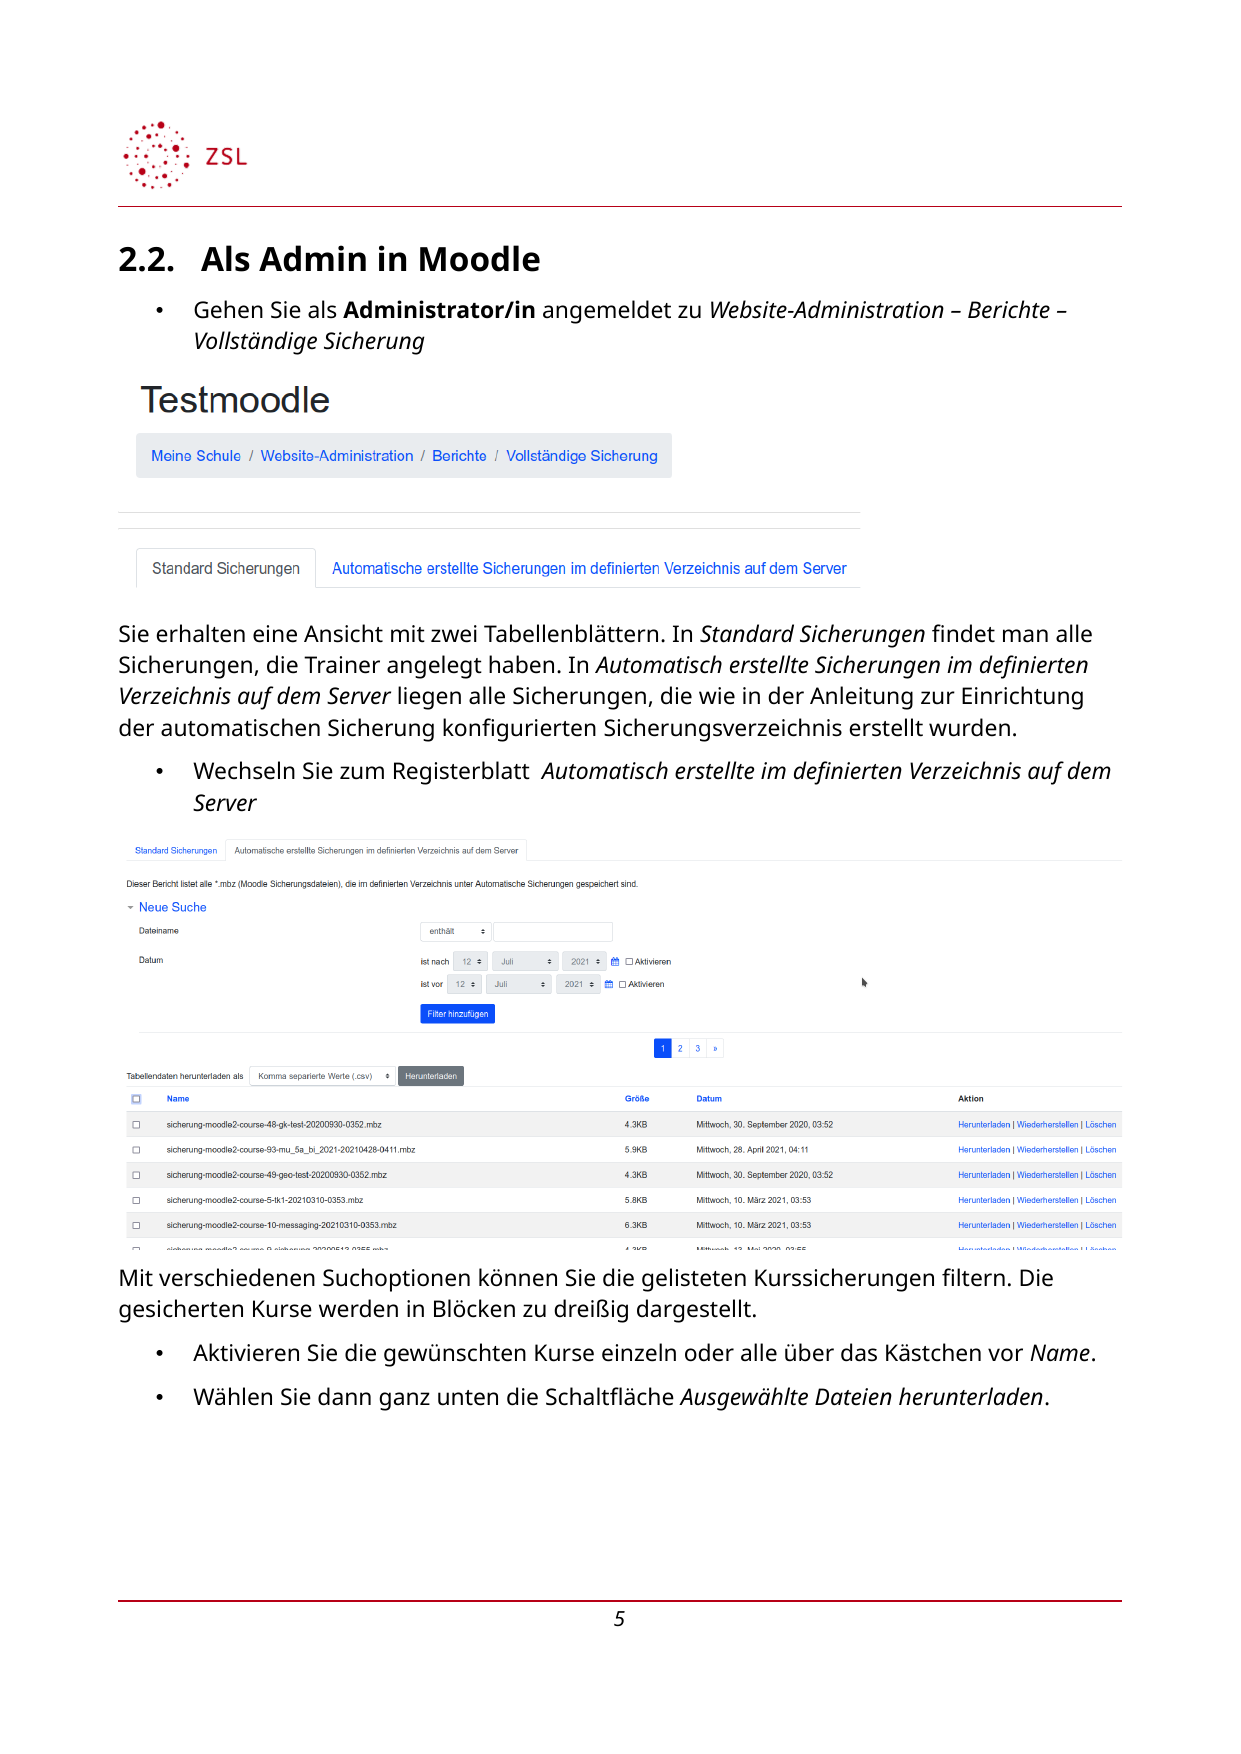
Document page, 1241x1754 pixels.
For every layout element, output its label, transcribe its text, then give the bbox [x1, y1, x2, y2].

list Aktivieren Sie die gewünschten Kurse einzeln oder alle über das Kästchen vor Name. [156, 1337, 1122, 1368]
list Gehen Sie als Administrator/in angemeldet zu Website-Administration – Berichte – Vollständige Sicherung [156, 294, 1122, 357]
list Mit verschiedenen Suchoptionen können Sie die gelisteten Kurssicherungen filtern. Die gesicherten Kurse werden in Blöcken zu dreißig dargestellt. [118, 1262, 1122, 1324]
picture [118, 830, 1123, 1250]
list Wechseln Sie zum Registerblatt Automatisch erstellte im definierten Verzeichnis auf dem Server [156, 755, 1122, 818]
list Wählen Sie dann ganz unten die Schaltfläche Ausgewählte Dateien herunterladen. [156, 1381, 1122, 1412]
list Sie erhalten eine Ansicht mit zwei Tabellenblättern. In Standard Sicherungen findet man alle Sicherungen, die Trainer angelegt haben. In Automatisch erstellte Sicherungen im definierten Verzeichnis auf dem Server liegen alle Sicherungen, die wie in der Anleitung zur Einrichtung der automatischen Sicherung konfigurierten Sicherungsverzeichnis erstellt wurden. [118, 618, 1122, 743]
picture [118, 369, 861, 606]
picture [121, 121, 248, 191]
subtitle Als Admin in Moodle [118, 236, 1122, 282]
